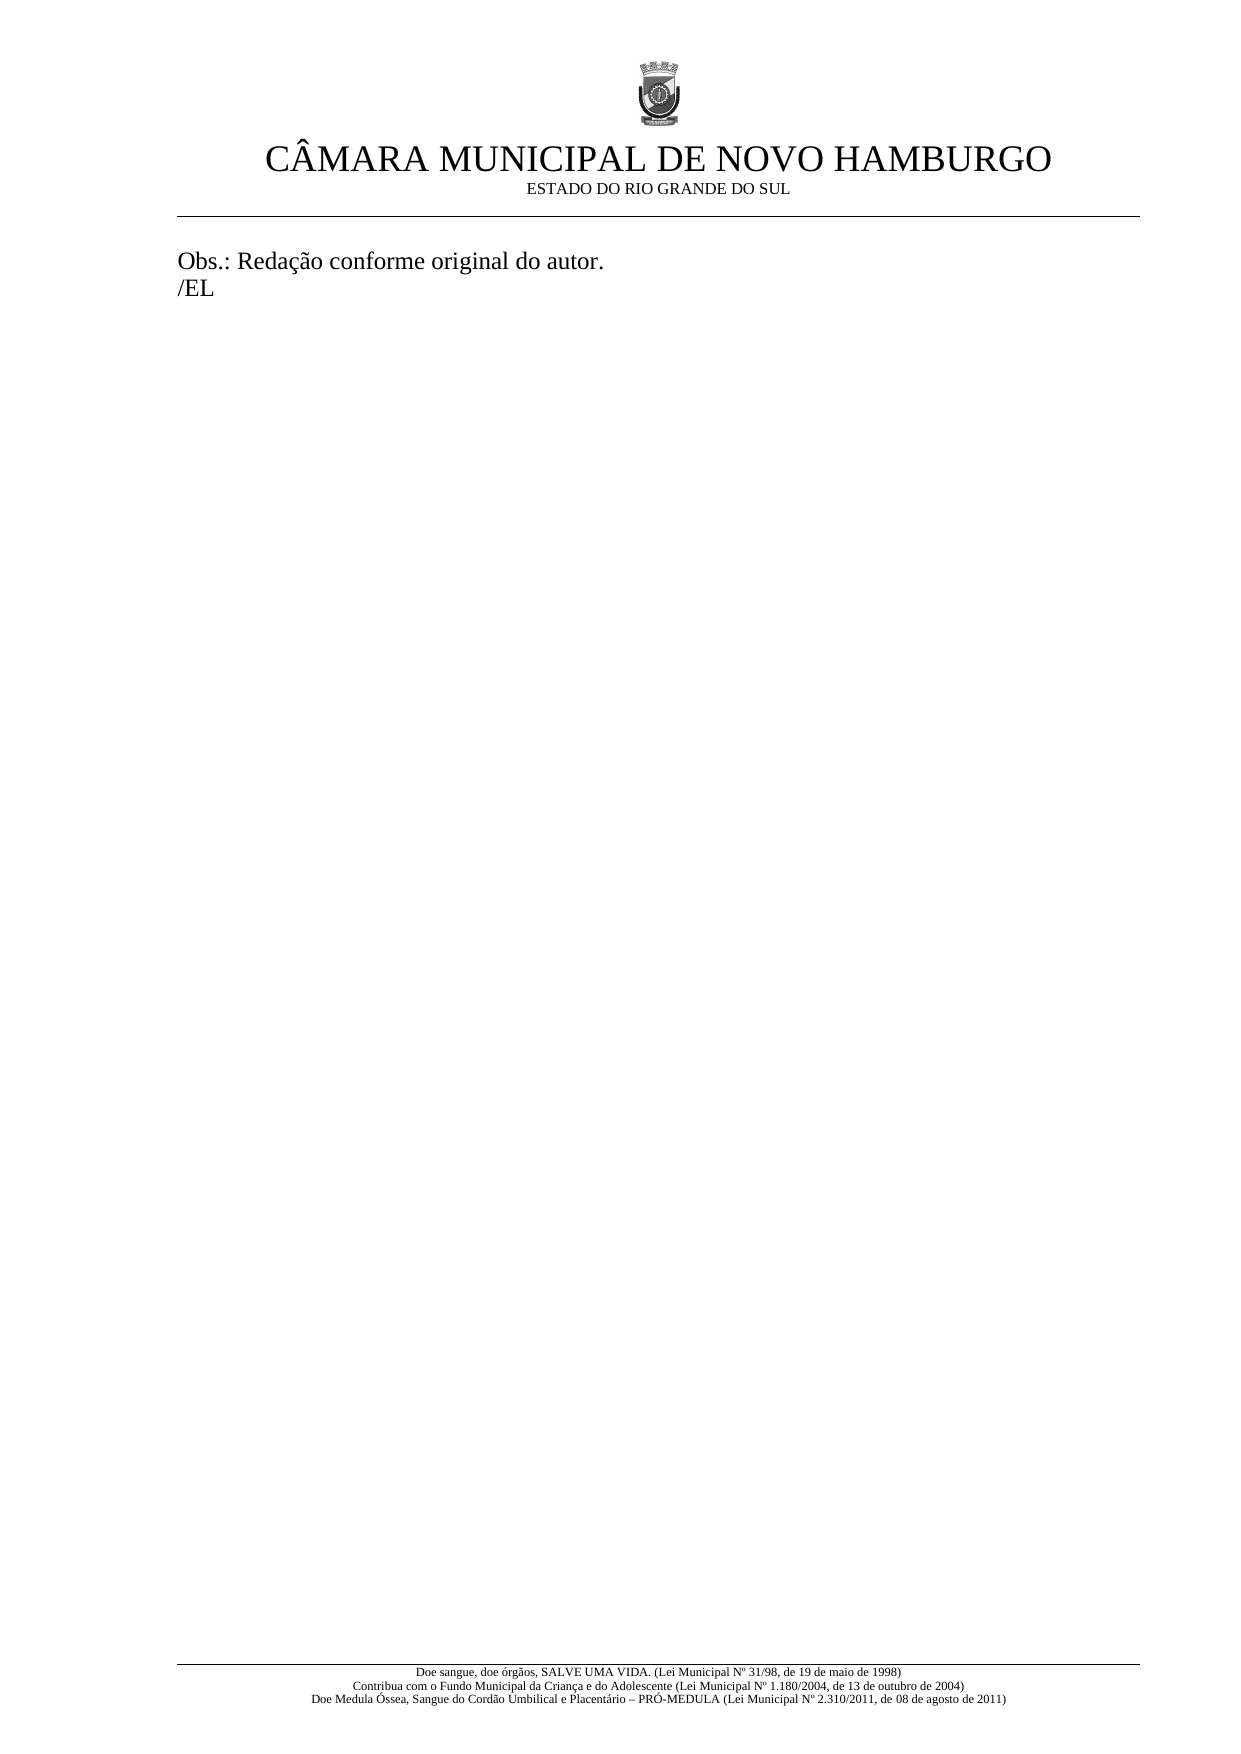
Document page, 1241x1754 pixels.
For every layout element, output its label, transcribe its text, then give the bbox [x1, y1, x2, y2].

text /EL [177, 274, 1140, 302]
text Obs.: Redação conforme original do autor. [177, 247, 1140, 274]
